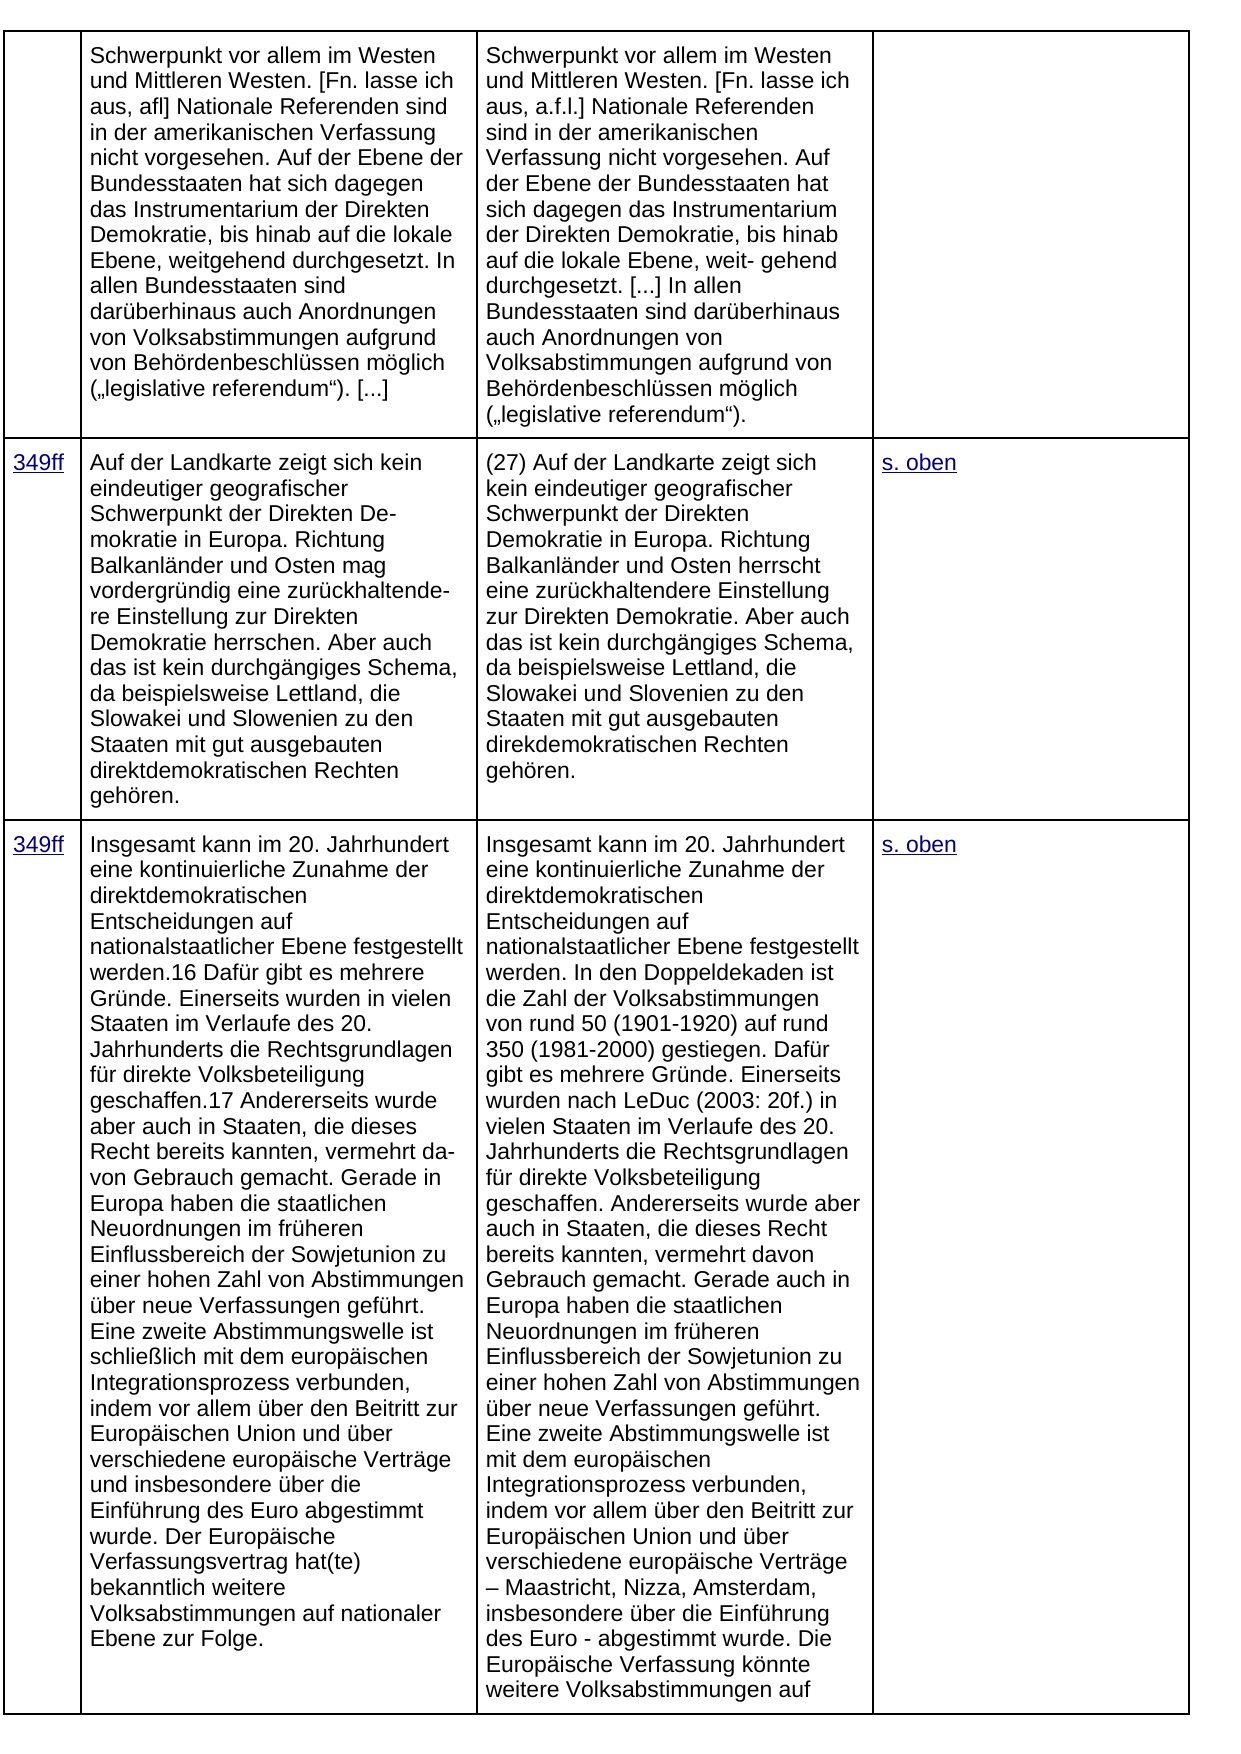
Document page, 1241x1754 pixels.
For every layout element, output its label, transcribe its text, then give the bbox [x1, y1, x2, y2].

table_cell 349ff [5, 821, 80, 1713]
table_cell 349ff [5, 439, 80, 819]
table_cell (27) Auf der Landkarte zeigt sich kein eindeutiger geografischer Schwerpunkt der Direkten Demokratie in Europa. Richtung Balkanländer und Osten herrscht eine zurückhaltendere Einstellung zur Direkten Demokratie. Aber auch das ist kein durchgängiges Schema, da beispielsweise Lettland, die Slowakei und Slovenien zu den Staaten mit gut ausgebauten direkdemokratischen Rechten gehören. [478, 439, 872, 819]
table_cell Schwerpunkt vor allem im Westen und Mittleren Westen. [Fn. lasse ich aus, afl] Nationale Referenden sind in der amerikanischen Verfassung nicht vorgesehen. Auf der Ebene der Bundesstaaten hat sich dagegen das Instrumentarium der Direkten Demokratie, bis hinab auf die lokale Ebene, weitgehend durchgesetzt. In allen Bundesstaaten sind darüberhinaus auch Anordnungen von Volksabstimmungen aufgrund von Behördenbeschlüssen möglich („legislative referendum“). [...] [82, 32, 476, 437]
table_cell Schwerpunkt vor allem im Westen und Mittleren Westen. [Fn. lasse ich aus, a.f.l.] Nationale Referenden sind in der amerikanischen Verfassung nicht vorgesehen. Auf der Ebene der Bundesstaaten hat sich dagegen das Instrumentarium der Direkten Demokratie, bis hinab auf die lokale Ebene, weit- gehend durchgesetzt. [...] In allen Bundesstaaten sind darüberhinaus auch Anordnungen von Volksabstimmungen aufgrund von Behördenbeschlüssen möglich („legislative referendum“). [478, 32, 872, 437]
table_cell [874, 32, 1188, 437]
table_cell s. oben [874, 439, 1188, 819]
table_cell Insgesamt kann im 20. Jahrhundert eine kontinuierliche Zunahme der direktdemokratischen Entscheidungen auf nationalstaatlicher Ebene festgestellt werden. In den Doppeldekaden ist die Zahl der Volksabstimmungen von rund 50 (1901-1920) auf rund 350 (1981-2000) gestiegen. Dafür gibt es mehrere Gründe. Einerseits wurden nach LeDuc (2003: 20f.) in vielen Staaten im Verlaufe des 20. Jahrhunderts die Rechtsgrundlagen für direkte Volksbeteiligung geschaffen. Andererseits wurde aber auch in Staaten, die dieses Recht bereits kannten, vermehrt davon Gebrauch gemacht. Gerade auch in Europa haben die staatlichen Neuordnungen im früheren Einflussbereich der Sowjetunion zu einer hohen Zahl von Abstimmungen über neue Verfassungen geführt. Eine zweite Abstimmungswelle ist mit dem europäischen Integrationsprozess verbunden, indem vor allem über den Beitritt zur Europäischen Union und über verschiedene europäische Verträge – Maastricht, Nizza, Amsterdam, insbesondere über die Einführung des Euro - abgestimmt wurde. Die Europäische Verfassung könnte weitere Volksabstimmungen auf [478, 821, 872, 1713]
table_cell [5, 32, 80, 437]
table_cell Auf der Landkarte zeigt sich kein eindeutiger geografischer Schwerpunkt der Direkten De- mokratie in Europa. Richtung Balkanländer und Osten mag vordergründig eine zurückhaltende- re Einstellung zur Direkten Demokratie herrschen. Aber auch das ist kein durchgängiges Schema, da beispielsweise Lettland, die Slowakei und Slowenien zu den Staaten mit gut ausgebauten direktdemokratischen Rechten gehören. [82, 439, 476, 819]
table_cell Insgesamt kann im 20. Jahrhundert eine kontinuierliche Zunahme der direktdemokratischen Entscheidungen auf nationalstaatlicher Ebene festgestellt werden.16 Dafür gibt es mehrere Gründe. Einerseits wurden in vielen Staaten im Verlaufe des 20. Jahrhunderts die Rechtsgrundlagen für direkte Volksbeteiligung geschaffen.17 Andererseits wurde aber auch in Staaten, die dieses Recht bereits kannten, vermehrt da- von Gebrauch gemacht. Gerade in Europa haben die staatlichen Neuordnungen im früheren Einflussbereich der Sowjetunion zu einer hohen Zahl von Abstimmungen über neue Verfassungen geführt. Eine zweite Abstimmungswelle ist schließlich mit dem europäischen Integrationsprozess verbunden, indem vor allem über den Beitritt zur Europäischen Union und über verschiedene europäische Verträge und insbesondere über die Einführung des Euro abgestimmt wurde. Der Europäische Verfassungsvertrag hat(te) bekanntlich weitere Volksabstimmungen auf nationaler Ebene zur Folge. [82, 821, 476, 1713]
table_cell s. oben [874, 821, 1188, 1713]
